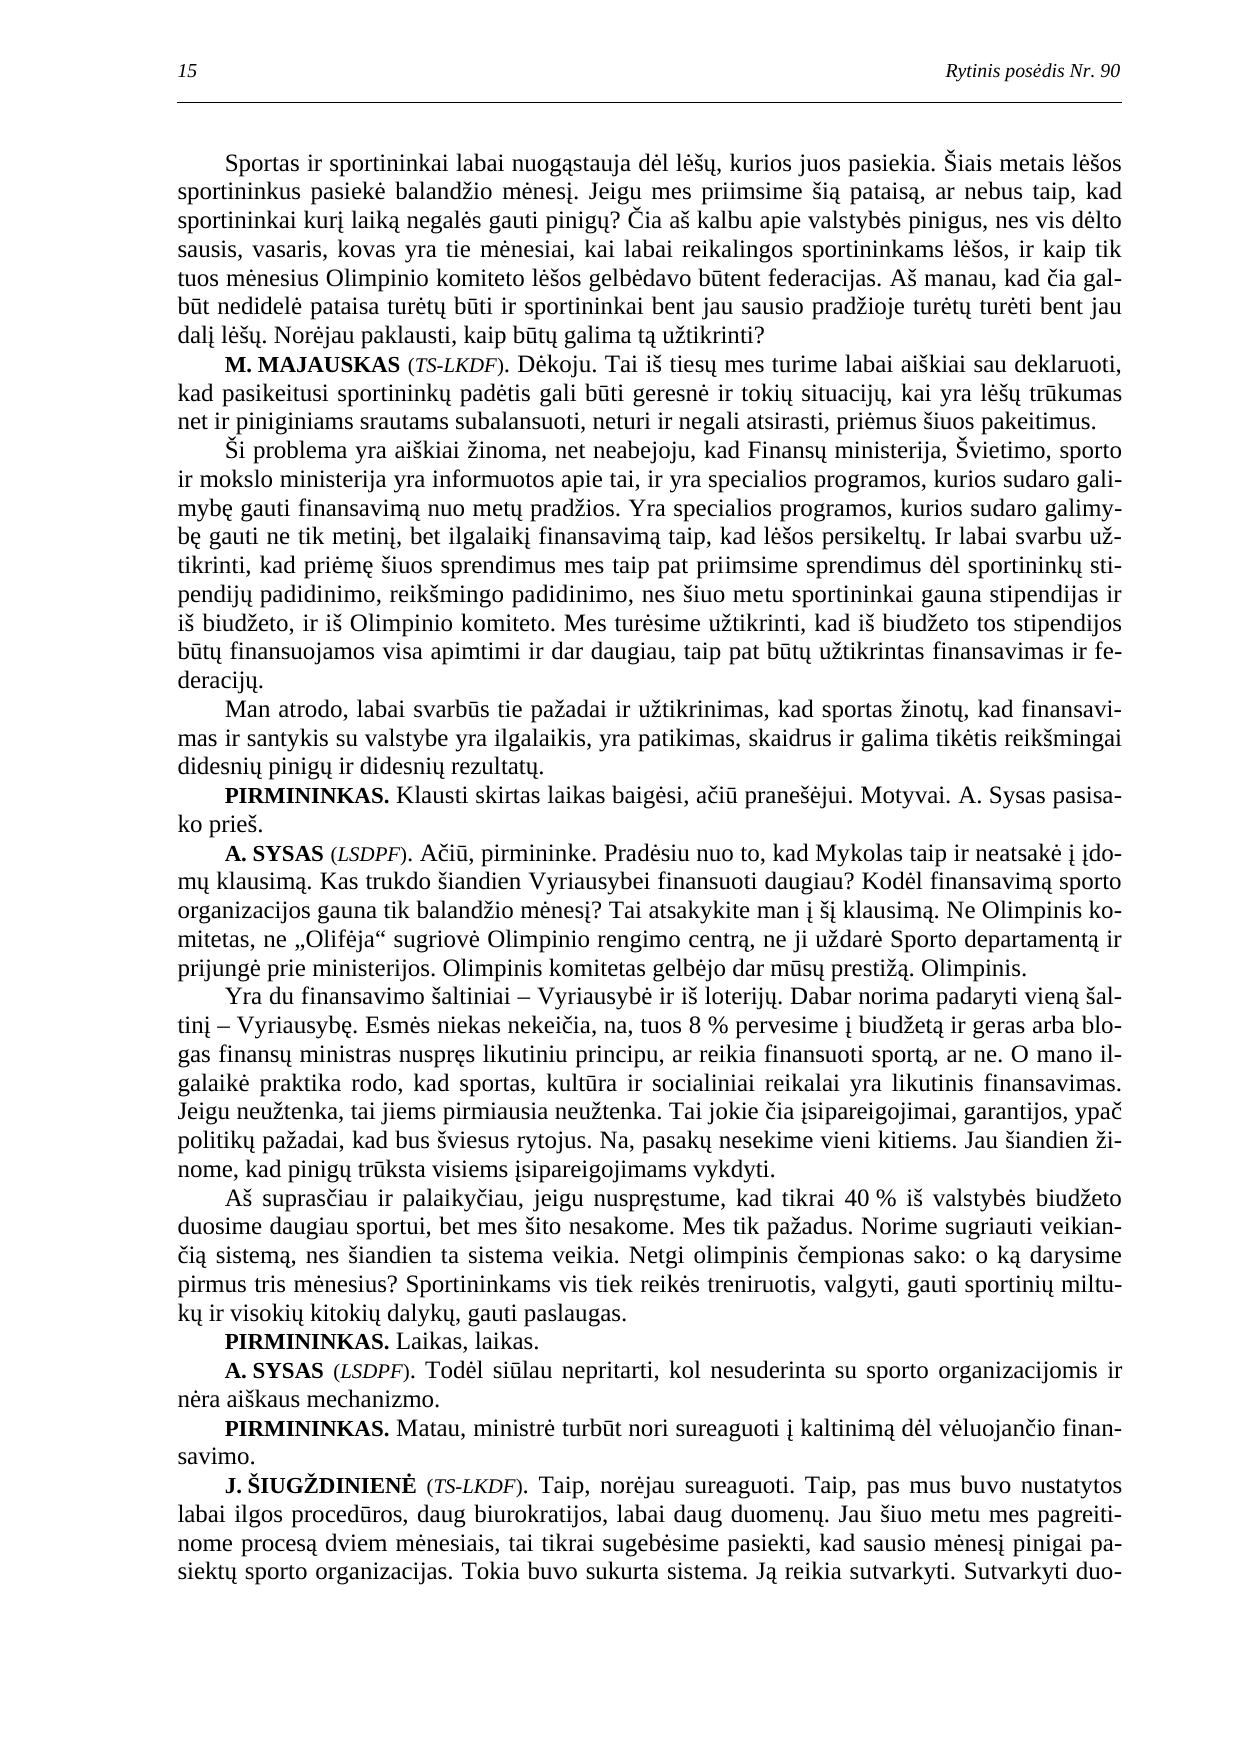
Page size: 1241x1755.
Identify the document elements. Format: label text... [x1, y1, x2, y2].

text Aš su­pras­čiau ir pa­lai­ky­čiau, jei­gu nu­spręs­tu­me, kad tik­rai 40 % iš vals­ty­bės biu­dže­to duo­si­me dau­giau spor­tui, bet mes ši­to ne­sa­ko­me. Mes tik pa­ža­dus. No­ri­me su­griau­ti vei­kian­čią sis­te­mą, nes šian­dien ta sis­te­ma vei­kia. Net­gi olim­pi­nis čem­pio­nas sa­ko: o ką da­ry­si­me pir­mus tris mė­ne­sius? Spor­ti­nin­kams vis tiek rei­kės tre­ni­ruo­tis, val­gy­ti, gau­ti spor­ti­nių mil­tu­kų ir vi­so­kių ki­to­kių da­ly­kų, gau­ti pa­slau­gas. [177, 1183, 1122, 1326]
text J. ŠIUGŽDINIENĖ (TS-LKDF). Taip, no­rė­jau su­re­a­guo­ti. Taip, pas mus bu­vo nu­sta­ty­tos la­bai il­gos pro­ce­dū­ros, daug biu­ro­kratijos, la­bai daug duo­me­nų. Jau šiuo me­tu mes pa­grei­ti­nome pro­ce­są dviem mė­ne­siais, tai tik­rai su­ge­bė­si­me pa­siek­ti, kad sau­sio mė­ne­sį pi­ni­gai pa­siek­tų spor­to or­ga­ni­za­ci­jas. To­kia bu­vo su­kur­ta sis­te­ma. Ją rei­kia su­tvar­ky­ti. Su­tvar­ky­ti duo­ [177, 1470, 1122, 1585]
text Yra du fi­nan­sa­vi­mo šal­ti­niai – Vy­riau­sy­bė ir iš lo­te­ri­jų. Da­bar no­ri­ma pa­da­ry­ti vie­ną šal­ti­nį – Vy­riau­sy­bę. Es­mės nie­kas ne­kei­čia, na, tuos 8 % per­ve­si­me į biu­dže­tą ir ge­ras ar­ba blo­gas fi­nan­sų mi­nist­ras nu­spręs li­ku­ti­niu prin­ci­pu, ar rei­kia fi­nan­suo­ti spor­tą, ar ne. O ma­no il­ga­lai­kė prak­ti­ka ro­do, kad spor­tas, kul­tū­ra ir so­cia­li­niai rei­ka­lai yra li­ku­ti­nis fi­nan­sa­vi­mas. Jei­gu ne­už­ten­ka, tai jiems pir­miau­sia ne­už­ten­ka. Tai jo­kie čia įsi­pa­rei­go­ji­mai, ga­ran­ti­jos, ypač po­li­ti­kų pa­ža­dai, kad bus švie­sus ry­to­jus. Na, pa­sa­kų ne­se­ki­me vie­ni ki­tiems. Jau šian­dien ži­no­me, kad pi­ni­gų trūks­ta vi­siems įsi­pa­rei­go­ji­mams vyk­dy­ti. [177, 981, 1122, 1183]
text PIRMININKAS. Ma­tau, mi­nist­rė tur­būt no­ri su­re­a­guo­ti į kal­ti­ni­mą dėl vė­luo­jan­čio fi­nan­sa­vi­mo. [177, 1413, 1122, 1470]
text Spor­tas ir spor­ti­nin­kai la­bai nuo­gąs­tau­ja dėl lė­šų, ku­rios juos pa­sie­kia. Šiais me­tais lė­šos spor­ti­nin­kus pa­sie­kė ba­lan­džio mė­ne­sį. Jei­gu mes pri­im­si­me šią pa­tai­są, ar ne­bus taip, kad spor­ti­nin­kai ku­rį lai­ką ne­ga­lės gau­ti pi­ni­gų? Čia aš kal­bu apie vals­ty­bės pi­ni­gus, nes vis dėl­to sau­sis, va­sa­ris, ko­vas yra tie mė­ne­siai, kai la­bai rei­ka­lin­gos spor­ti­nin­kams lė­šos, ir kaip tik tuos mė­ne­sius Olim­pi­nio ko­mi­te­to lė­šos gel­bė­da­vo bū­tent fe­de­ra­ci­jas. Aš ma­nau, kad čia gal­būt ne­di­de­lė pa­tai­sa tu­rė­tų bū­ti ir spor­ti­nin­kai bent jau sau­sio pra­džio­je tu­rė­tų tu­rė­ti bent jau da­lį lė­šų. No­rė­jau pa­klaus­ti, kaip bū­tų ga­li­ma tą už­tik­rin­ti? [177, 148, 1122, 349]
text A. SYSAS (LSDPF). Ačiū, pir­mi­nin­ke. Pra­dė­siu nuo to, kad My­ko­las taip ir ne­at­sa­kė į įdo­mų klau­si­mą. Kas truk­do šian­dien Vy­riau­sy­bei fi­nan­suo­ti dau­giau? Ko­dėl fi­nan­sa­vi­mą spor­to or­ga­ni­za­ci­jos gau­na tik ba­lan­džio mė­ne­sį? Tai at­sa­ky­ki­te man į šį klau­si­mą. Ne Olim­pi­nis ko­mi­te­tas, ne „Oli­fė­ja“ su­grio­vė Olim­pi­nio ren­gi­mo cen­trą, ne ji už­da­rė Spor­to de­par­ta­men­tą ir pri­jun­gė prie mi­nis­te­ri­jos. Olim­pi­nis ko­mi­te­tas gel­bė­jo dar mū­sų pres­ti­žą. Olim­pi­nis. [177, 838, 1122, 981]
text PIRMININKAS. Lai­kas, lai­kas. [177, 1326, 1122, 1355]
text M. MAJAUSKAS (TS-LKDF). Dė­ko­ju. Tai iš tie­sų mes tu­ri­me la­bai aiš­kiai sau de­kla­ruo­ti, kad pa­si­kei­tu­si spor­ti­nin­kų pa­dė­tis ga­li bū­ti ge­res­nė ir to­kių si­tu­a­ci­jų, kai yra lė­šų trū­ku­mas net ir pi­ni­gi­niams srau­tams su­ba­lan­suo­ti, ne­tu­ri ir ne­ga­li at­si­ras­ti, pri­ėmus šiuos pa­kei­ti­mus. [177, 349, 1122, 435]
text Man at­ro­do, la­bai svar­būs tie pa­ža­dai ir už­tik­ri­ni­mas, kad spor­tas ži­no­tų, kad fi­nan­sa­vi­mas ir san­ty­kis su vals­ty­be yra il­ga­lai­kis, yra pa­ti­ki­mas, skaid­rus ir ga­li­ma ti­kė­tis reikš­min­gai di­des­nių pi­ni­gų ir di­des­nių re­zul­ta­tų. [177, 694, 1122, 780]
text A. SYSAS (LSDPF). To­dėl siū­lau ne­pri­tar­ti, kol ne­su­de­rin­ta su spor­to or­ga­ni­za­ci­jo­mis ir nė­ra aiš­kaus me­cha­niz­mo. [177, 1355, 1122, 1413]
text PIRMININKAS. Klaus­ti skir­tas lai­kas bai­gė­si, ačiū pra­ne­šė­jui. Mo­ty­vai. A. Sy­sas pa­si­sa­ko prieš. [177, 780, 1122, 838]
text Ši pro­ble­ma yra aiš­kiai ži­no­ma, net ne­abe­jo­ju, kad Fi­nan­sų mi­nis­te­ri­ja, Švie­ti­mo, spor­to ir moks­lo mi­nis­te­ri­ja yra in­for­muo­tos apie tai, ir yra spe­cia­lios pro­gra­mos, ku­rios su­da­ro ga­li­my­bę gau­ti fi­nan­sa­vi­mą nuo me­tų pra­džios. Yra spe­cia­lios pro­gra­mos, ku­rios su­da­ro ga­li­my­bę gau­ti ne tik me­ti­nį, bet il­ga­lai­kį fi­nan­sa­vi­mą taip, kad lė­šos per­si­kel­tų. Ir la­bai svar­bu už­tik­rin­ti, kad pri­ėmę šiuos spren­di­mus mes taip pat pri­im­si­me spren­di­mus dėl spor­ti­nin­kų sti­pen­di­jų pa­di­di­ni­mo, reikš­min­go pa­di­di­ni­mo, nes šiuo me­tu spor­ti­nin­kai gau­na sti­pen­di­jas ir iš biu­dže­to, ir iš Olim­pi­nio ko­mi­te­to. Mes tu­rė­si­me už­tik­rin­ti, kad iš biu­dže­to tos sti­pen­di­jos bū­tų fi­nan­suo­ja­mos vi­sa ap­im­ti­mi ir dar dau­giau, taip pat bū­tų už­tik­rin­tas fi­nan­sa­vi­mas ir fe­de­ra­ci­jų. [177, 435, 1122, 694]
